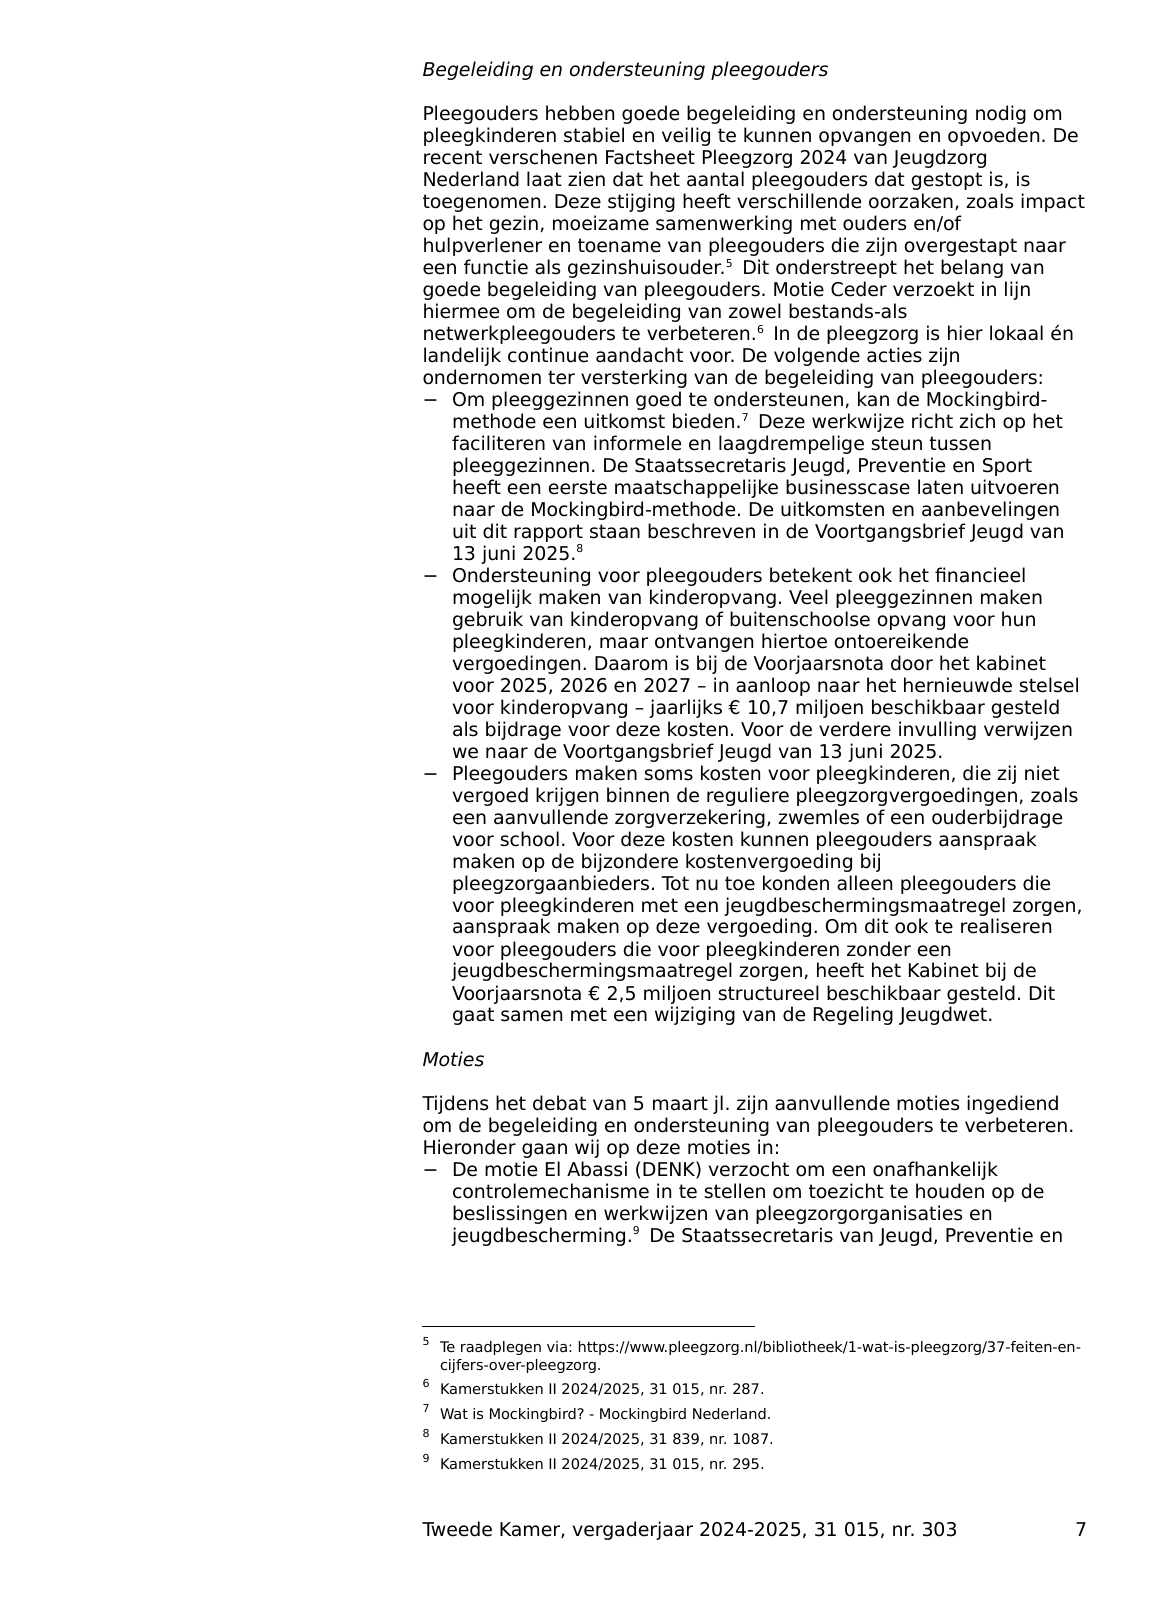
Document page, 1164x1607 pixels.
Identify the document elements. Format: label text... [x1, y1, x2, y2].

text Kamerstukken II 2024/2025, 31 839, nr. 1087. [422, 1427, 1087, 1449]
text Tijdens het debat van 5 maart jl. zijn aanvullende moties ingediend om de begeleiding en ondersteuning van pleegouders te verbeteren. Hieronder gaan wij op deze moties in: [422, 1093, 1087, 1159]
subtitle Begeleiding en ondersteuning pleegouders [422, 59, 1087, 81]
text Pleegouders hebben goede begeleiding en ondersteuning nodig om pleegkinderen stabiel en veilig te kunnen opvangen en opvoeden. De recent verschenen Factsheet Pleegzorg 2024 van Jeugdzorg Nederland laat zien dat het aantal pleegouders dat gestopt is, is toegenomen. Deze stijging heeft verschillende oorzaken, zoals impact op het gezin, moeizame samenwerking met ouders en/of hulpverlener en toename van pleegouders die zijn overgestapt naar een functie als gezinshuisouder. Dit onderstreept het belang van goede begeleiding van pleegouders. Motie Ceder verzoekt in lijn hiermee om de begeleiding van zowel bestands-als netwerkpleegouders te verbeteren. In de pleegzorg is hier lokaal én landelijk continue aandacht voor. De volgende acties zijn ondernomen ter versterking van de begeleiding van pleegouders: [422, 103, 1087, 389]
text − De motie El Abassi (DENK) verzocht om een onafhankelijk controlemechanisme in te stellen om toezicht te houden op de beslissingen en werkwijzen van pleegzorgorganisaties en jeugdbescherming. De Staatssecretaris van Jeugd, Preventie en [422, 1159, 1087, 1247]
text Te raadplegen via: https://www.pleegzorg.nl/bibliotheek/1-wat-is-pleegzorg/37-feiten-en-cijfers-over-pleegzorg. [422, 1335, 1087, 1374]
text Kamerstukken II 2024/2025, 31 015, nr. 295. [422, 1452, 1087, 1474]
text − Pleegouders maken soms kosten voor pleegkinderen, die zij niet vergoed krijgen binnen de reguliere pleegzorgvergoedingen, zoals een aanvullende zorgverzekering, zwemles of een ouderbijdrage voor school. Voor deze kosten kunnen pleegouders aanspraak maken op de bijzondere kostenvergoeding bij pleegzorgaanbieders. Tot nu toe konden alleen pleegouders die voor pleegkinderen met een jeugdbeschermingsmaatregel zorgen, aanspraak maken op deze vergoeding. Om dit ook te realiseren voor pleegouders die voor pleegkinderen zonder een jeugdbeschermingsmaatregel zorgen, heeft het Kabinet bij de Voorjaarsnota € 2,5 miljoen structureel beschikbaar gesteld. Dit gaat samen met een wijziging van de Regeling Jeugdwet. [422, 763, 1087, 1026]
text − Ondersteuning voor pleegouders betekent ook het financieel mogelijk maken van kinderopvang. Veel pleeggezinnen maken gebruik van kinderopvang of buitenschoolse opvang voor hun pleegkinderen, maar ontvangen hiertoe ontoereikende vergoedingen. Daarom is bij de Voorjaarsnota door het kabinet voor 2025, 2026 en 2027 – in aanloop naar het hernieuwde stelsel voor kinderopvang – jaarlijks € 10,7 miljoen beschikbaar gesteld als bijdrage voor deze kosten. Voor de verdere invulling verwijzen we naar de Voortgangsbrief Jeugd van 13 juni 2025. [422, 565, 1087, 763]
text − Om pleeggezinnen goed te ondersteunen, kan de Mockingbird-methode een uitkomst bieden. Deze werkwijze richt zich op het faciliteren van informele en laagdrempelige steun tussen pleeggezinnen. De Staatssecretaris Jeugd, Preventie en Sport heeft een eerste maatschappelijke businesscase laten uitvoeren naar de Mockingbird-methode. De uitkomsten en aanbevelingen uit dit rapport staan beschreven in de Voortgangsbrief Jeugd van 13 juni 2025. [422, 389, 1087, 565]
text Wat is Mockingbird? - Mockingbird Nederland. [422, 1402, 1087, 1424]
subtitle Moties [422, 1048, 1087, 1071]
text Kamerstukken II 2024/2025, 31 015, nr. 287. [422, 1377, 1087, 1399]
